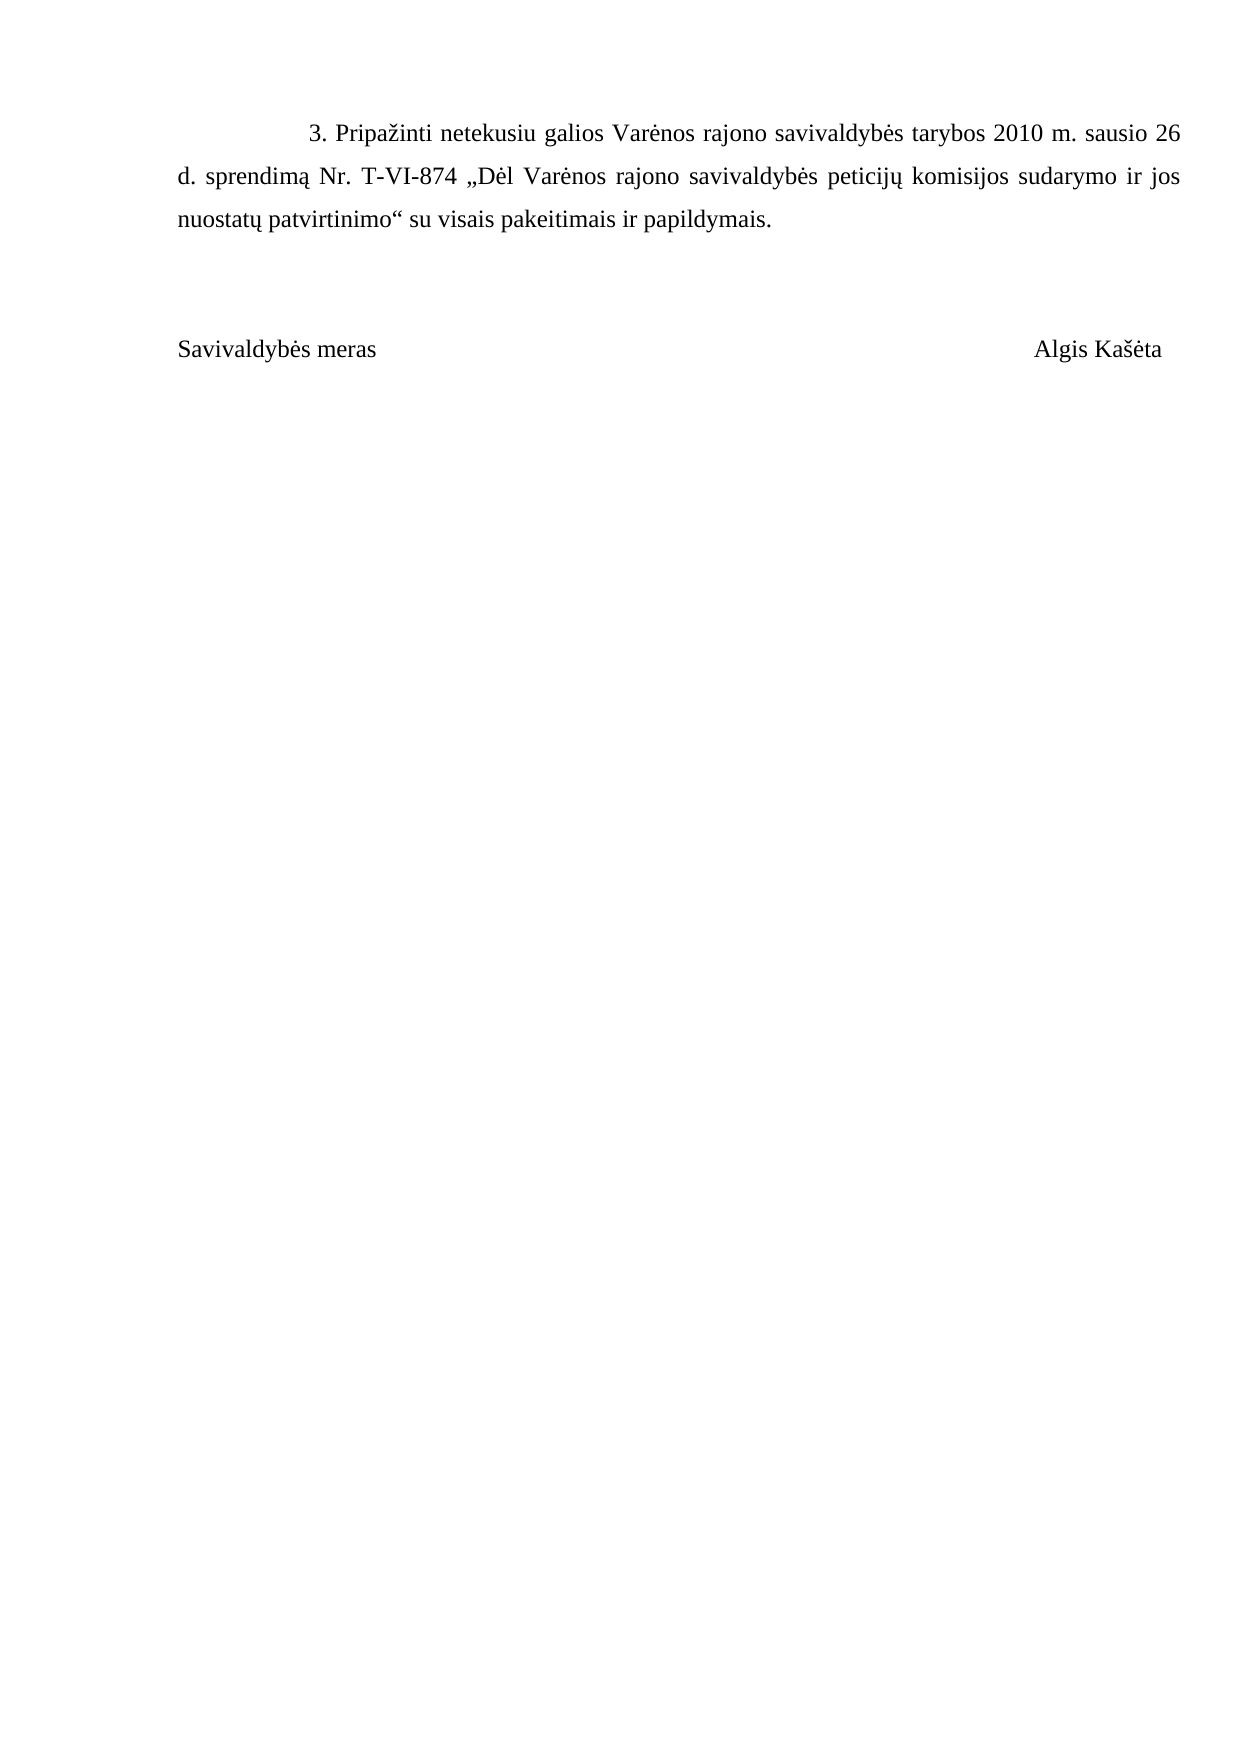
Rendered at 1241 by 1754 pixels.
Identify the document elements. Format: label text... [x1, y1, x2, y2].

text Savivaldybės meras Algis Kašėta [177, 334, 1181, 362]
text 3. Pripažinti netekusiu galios Varėnos rajono savivaldybės tarybos 2010 m. sausio 26 d. sprendimą Nr. T-VI-874 „Dėl Varėnos rajono savivaldybės peticijų komisijos sudarymo ir jos nuostatų patvirtinimo“ su visais pakeitimais ir papildymais. [177, 118, 1181, 233]
